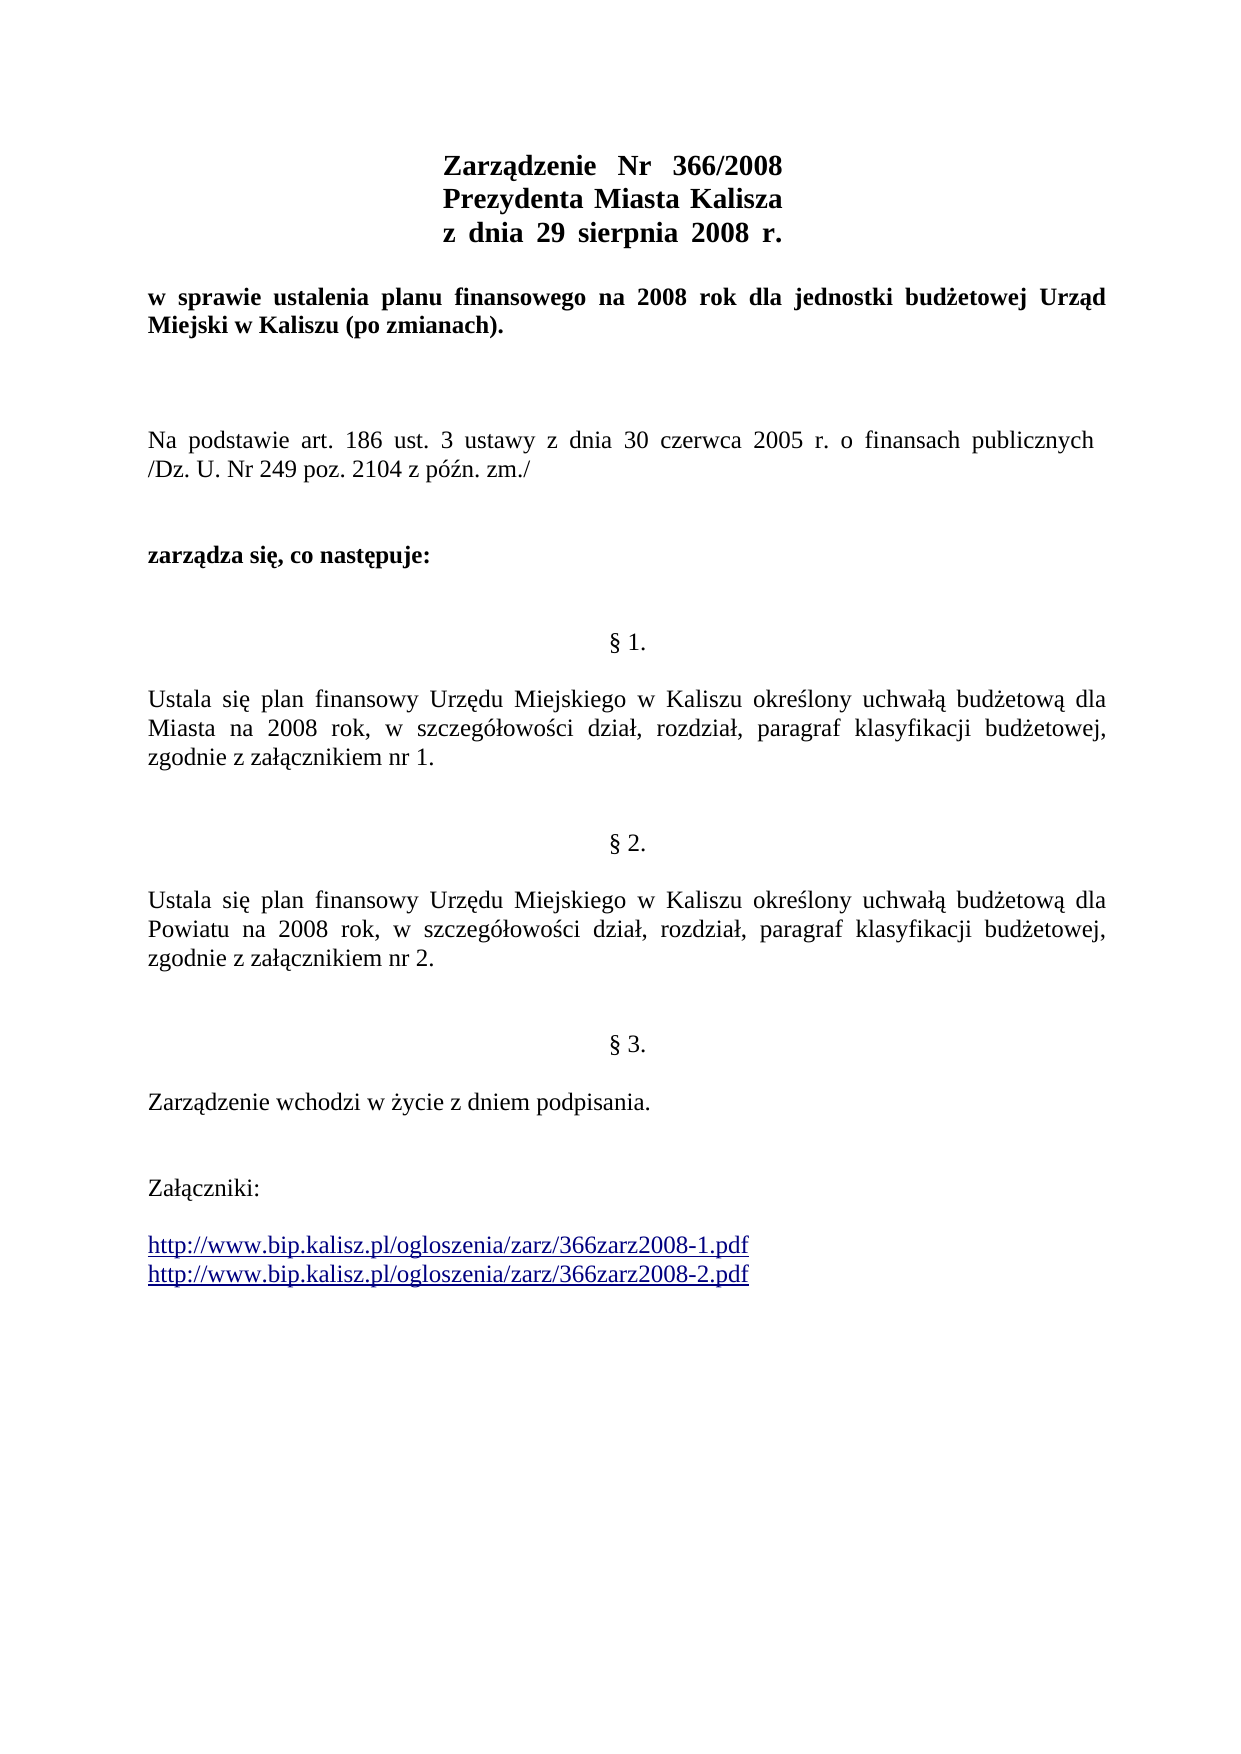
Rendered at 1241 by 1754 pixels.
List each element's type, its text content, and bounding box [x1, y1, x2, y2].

text http://www.bip.kalisz.pl/ogloszenia/zarz/366zarz2008-2.pdf [148, 1259, 1107, 1288]
text § 2. [148, 828, 1107, 857]
text § 3. [148, 1029, 1107, 1058]
text zarządza się, co następuje: [148, 541, 1107, 569]
text Ustala się plan finansowy Urzędu Miejskiego w Kaliszu określony uchwałą budżetową dla Powiatu na 2008 rok, w szczegółowości dział, rozdział, paragraf klasyfikacji budżetowej, zgodnie z załącznikiem nr 2. [148, 886, 1107, 972]
text Załączniki: [148, 1173, 1107, 1202]
text Ustala się plan finansowy Urzędu Miejskiego w Kaliszu określony uchwałą budżetową dla Miasta na 2008 rok, w szczegółowości dział, rozdział, paragraf klasyfikacji budżetowej, zgodnie z załącznikiem nr 1. [148, 684, 1107, 771]
text Na podstawie art. 186 ust. 3 ustawy z dnia 30 czerwca 2005 r. o finansach publicznych /Dz. U. Nr 249 poz. 2104 z późn. zm./ [148, 426, 1107, 483]
title Zarządzenie Nr 366/2008 Prezydenta Miasta Kalisza z dnia 29 sierpnia 2008 r. [443, 148, 782, 282]
text § 1. [148, 627, 1107, 656]
text Zarządzenie wchodzi w życie z dniem podpisania. [148, 1087, 1107, 1116]
text http://www.bip.kalisz.pl/ogloszenia/zarz/366zarz2008-1.pdf [148, 1231, 1107, 1259]
text w sprawie ustalenia planu finansowego na 2008 rok dla jednostki budżetowej Urząd Miejski w Kaliszu (po zmianach). [148, 282, 1107, 339]
